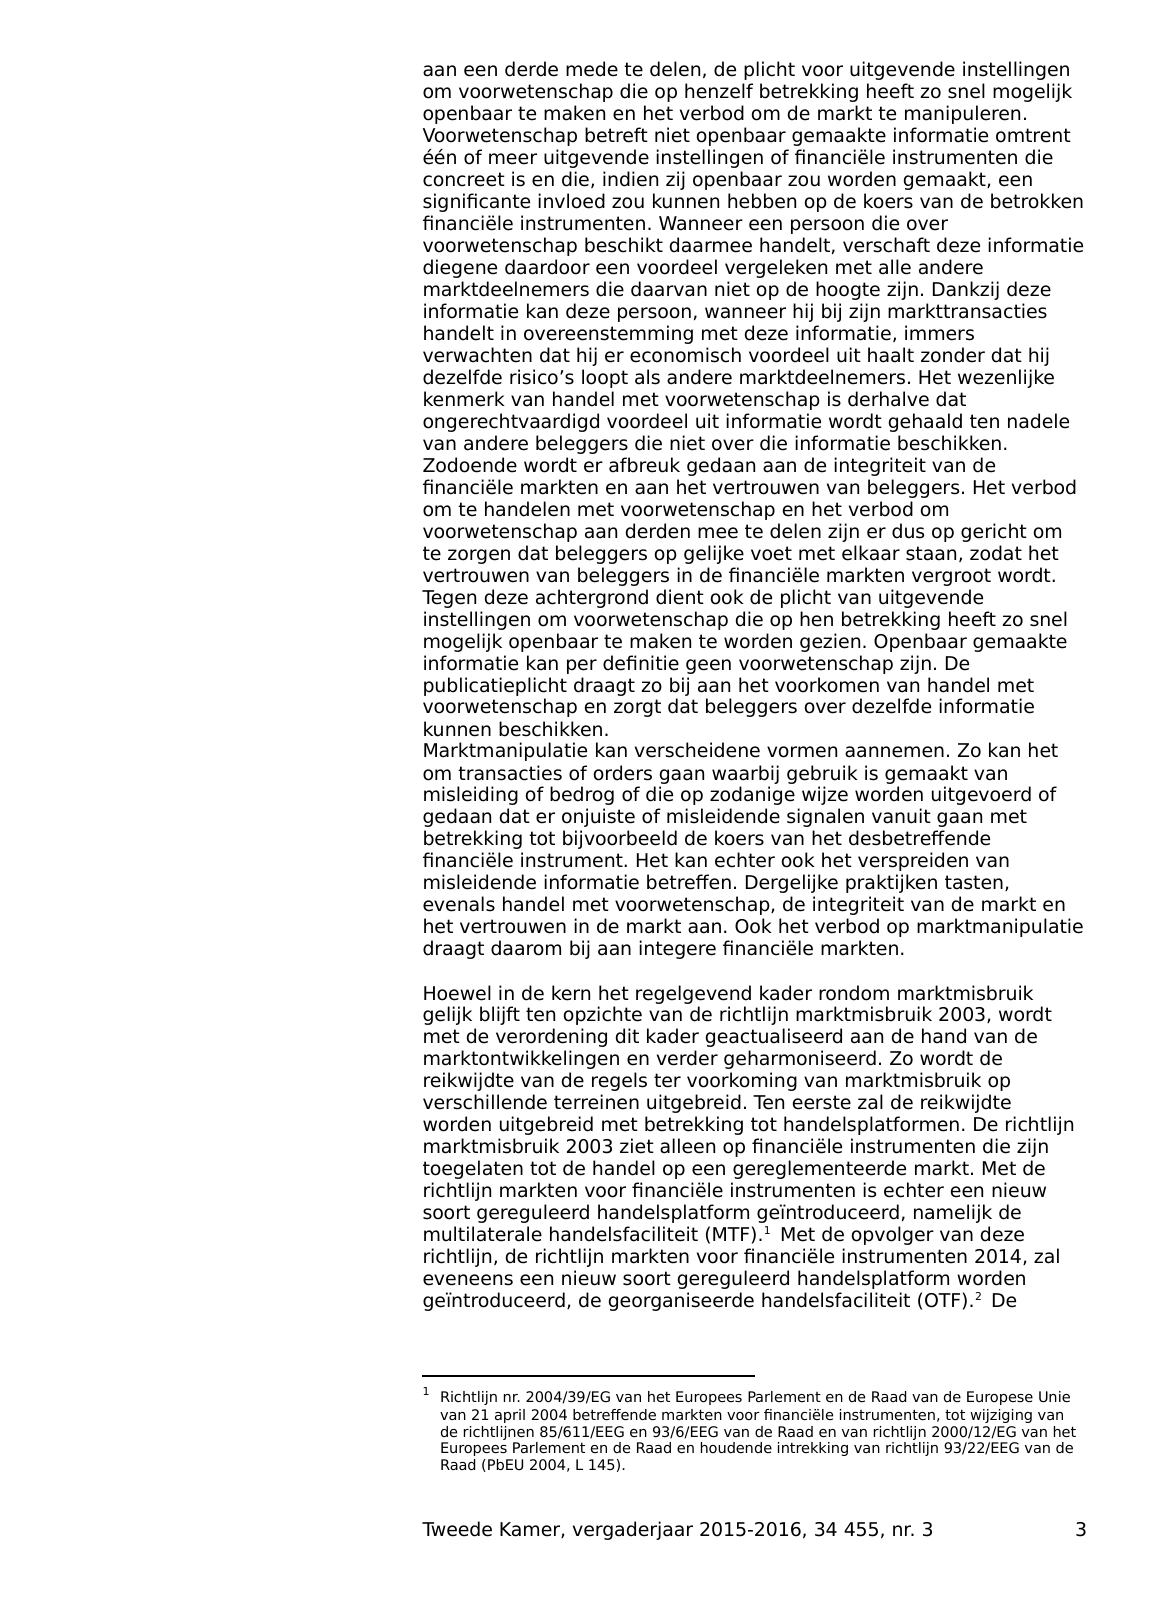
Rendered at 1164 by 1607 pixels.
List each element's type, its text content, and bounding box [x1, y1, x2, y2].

text Voorwetenschap betreft niet openbaar gemaakte informatie omtrent één of meer uitgevende instellingen of financiële instrumenten die concreet is en die, indien zij openbaar zou worden gemaakt, een significante invloed zou kunnen hebben op de koers van de betrokken financiële instrumenten. Wanneer een persoon die over voorwetenschap beschikt daarmee handelt, verschaft deze informatie diegene daardoor een voordeel vergeleken met alle andere marktdeelnemers die daarvan niet op de hoogte zijn. Dankzij deze informatie kan deze persoon, wanneer hij bij zijn markttransacties handelt in overeenstemming met deze informatie, immers verwachten dat hij er economisch voordeel uit haalt zonder dat hij dezelfde risico’s loopt als andere marktdeelnemers. Het wezenlijke kenmerk van handel met voorwetenschap is derhalve dat ongerechtvaardigd voordeel uit informatie wordt gehaald ten nadele van andere beleggers die niet over die informatie beschikken. Zodoende wordt er afbreuk gedaan aan de integriteit van de financiële markten en aan het vertrouwen van beleggers. Het verbod om te handelen met voorwetenschap en het verbod om voorwetenschap aan derden mee te delen zijn er dus op gericht om te zorgen dat beleggers op gelijke voet met elkaar staan, zodat het vertrouwen van beleggers in de financiële markten vergroot wordt. Tegen deze achtergrond dient ook de plicht van uitgevende instellingen om voorwetenschap die op hen betrekking heeft zo snel mogelijk openbaar te maken te worden gezien. Openbaar gemaakte informatie kan per definitie geen voorwetenschap zijn. De publicatieplicht draagt zo bij aan het voorkomen van handel met voorwetenschap en zorgt dat beleggers over dezelfde informatie kunnen beschikken. [422, 125, 1087, 740]
text Marktmanipulatie kan verscheidene vormen aannemen. Zo kan het om transacties of orders gaan waarbij gebruik is gemaakt van misleiding of bedrog of die op zodanige wijze worden uitgevoerd of gedaan dat er onjuiste of misleidende signalen vanuit gaan met betrekking tot bijvoorbeeld de koers van het desbetreffende financiële instrument. Het kan echter ook het verspreiden van misleidende informatie betreffen. Dergelijke praktijken tasten, evenals handel met voorwetenschap, de integriteit van de markt en het vertrouwen in de markt aan. Ook het verbod op marktmanipulatie draagt daarom bij aan integere financiële markten. [422, 740, 1087, 960]
text aan een derde mede te delen, de plicht voor uitgevende instellingen om voorwetenschap die op henzelf betrekking heeft zo snel mogelijk openbaar te maken en het verbod om de markt te manipuleren. [422, 59, 1087, 125]
text Richtlijn nr. 2004/39/EG van het Europees Parlement en de Raad van de Europese Unie van 21 april 2004 betreffende markten voor financiële instrumenten, tot wijziging van de richtlijnen 85/611/EEG en 93/6/EEG van de Raad en van richtlijn 2000/12/EG van het Europees Parlement en de Raad en houdende intrekking van richtlijn 93/22/EEG van de Raad (PbEU 2004, L 145). [422, 1385, 1087, 1474]
text Hoewel in de kern het regelgevend kader rondom marktmisbruik gelijk blijft ten opzichte van de richtlijn marktmisbruik 2003, wordt met de verordening dit kader geactualiseerd aan de hand van de marktontwikkelingen en verder geharmoniseerd. Zo wordt de reikwijdte van de regels ter voorkoming van marktmisbruik op verschillende terreinen uitgebreid. Ten eerste zal de reikwijdte worden uitgebreid met betrekking tot handelsplatformen. De richtlijn marktmisbruik 2003 ziet alleen op financiële instrumenten die zijn toegelaten tot de handel op een gereglementeerde markt. Met de richtlijn markten voor financiële instrumenten is echter een nieuw soort gereguleerd handelsplatform geïntroduceerd, namelijk de multilaterale handelsfaciliteit (MTF). Met de opvolger van deze richtlijn, de richtlijn markten voor financiële instrumenten 2014, zal eveneens een nieuw soort gereguleerd handelsplatform worden geïntroduceerd, de georganiseerde handelsfaciliteit (OTF). De verordening breidt daarom de reikwijdte uit naar alle financiële instrumenten die zijn toegelaten tot de handel op een MTF of een OTF. [422, 982, 1087, 1312]
